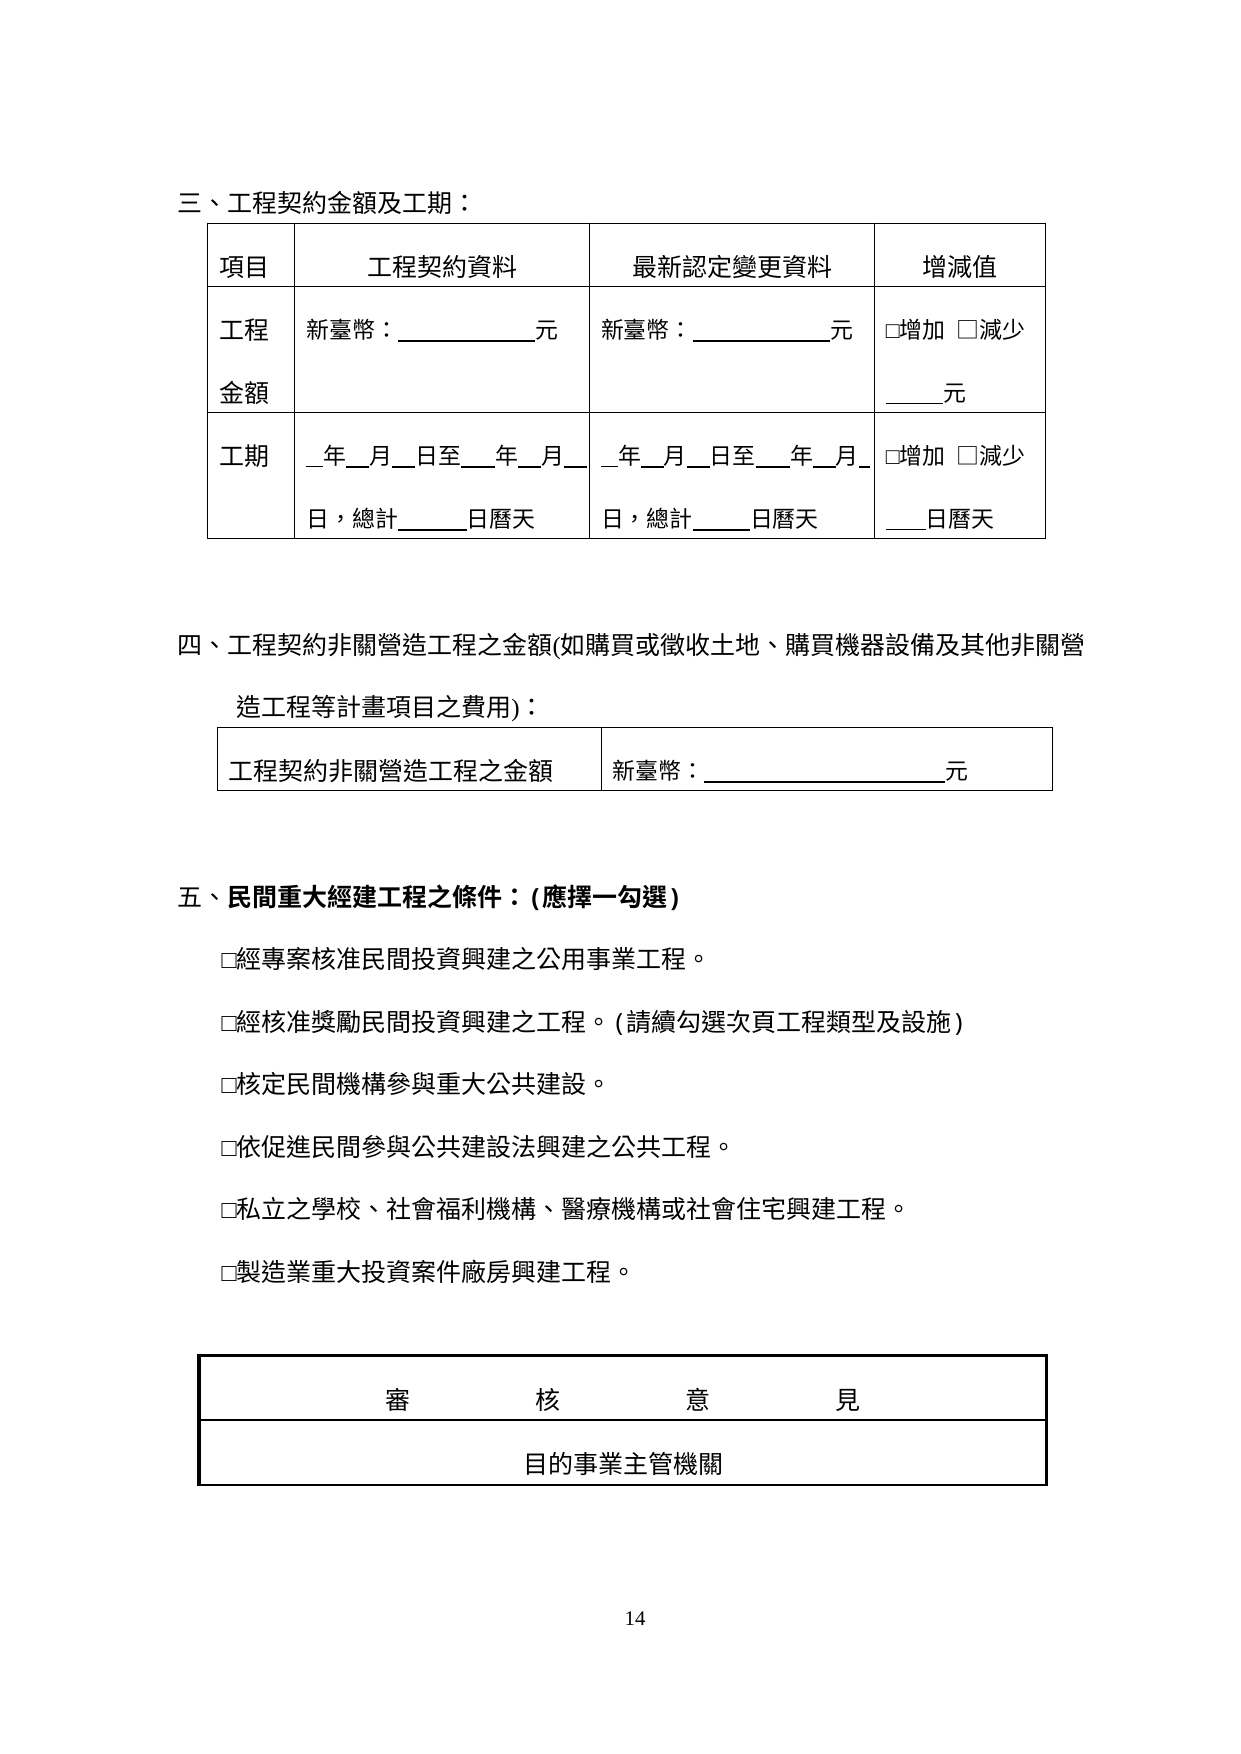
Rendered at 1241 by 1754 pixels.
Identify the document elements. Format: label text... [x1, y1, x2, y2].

table_cell 新臺幣： 元 [295, 287, 589, 412]
text □製造業重大投資案件廠房興建工程。 [221, 1229, 1092, 1291]
text 四、工程契約非關營造工程之金額(如購買或徵收土地、購買機器設備及其他非關營造工程等計畫項目之費用)： [177, 602, 1092, 727]
table_cell □增加 □減少 元 [875, 287, 1045, 412]
table_cell 年 月 日至 年 月 日，總計 日曆天 [295, 413, 589, 538]
table_cell 工期 [208, 413, 294, 538]
table_header 工程契約資料 [295, 224, 589, 286]
text □經核准獎勵民間投資興建之工程。(請續勾選次頁工程類型及設施) [221, 979, 1092, 1041]
table_cell 目的事業主管機關 [201, 1421, 1045, 1484]
text 三、工程契約金額及工期： [177, 160, 1092, 222]
table_cell 工程 金額 [208, 287, 294, 412]
table_header 新臺幣： 元 [602, 728, 1052, 790]
table_cell 新臺幣： 元 [590, 287, 874, 412]
text □核定民間機構參與重大公共建設。 [221, 1041, 1092, 1104]
table_header 最新認定變更資料 [590, 224, 874, 286]
table_header 審 核 意 見 [201, 1357, 1045, 1419]
text □私立之學校、社會福利機構、醫療機構或社會住宅興建工程。 [221, 1166, 1092, 1229]
text □依促進民間參與公共建設法興建之公共工程。 [221, 1104, 1092, 1166]
text □經專案核准民間投資興建之公用事業工程。 [221, 916, 1092, 979]
table_header 增減值 [875, 224, 1045, 286]
table_header 工程契約非關營造工程之金額 [218, 728, 601, 790]
table_header 項目 [208, 224, 294, 286]
table_cell □增加 □減少 日曆天 [875, 413, 1045, 538]
text 五、民間重大經建工程之條件：(應擇一勾選) [177, 854, 1092, 916]
table_cell 年 月 日至 年 月 日，總計 日曆天 [590, 413, 874, 538]
